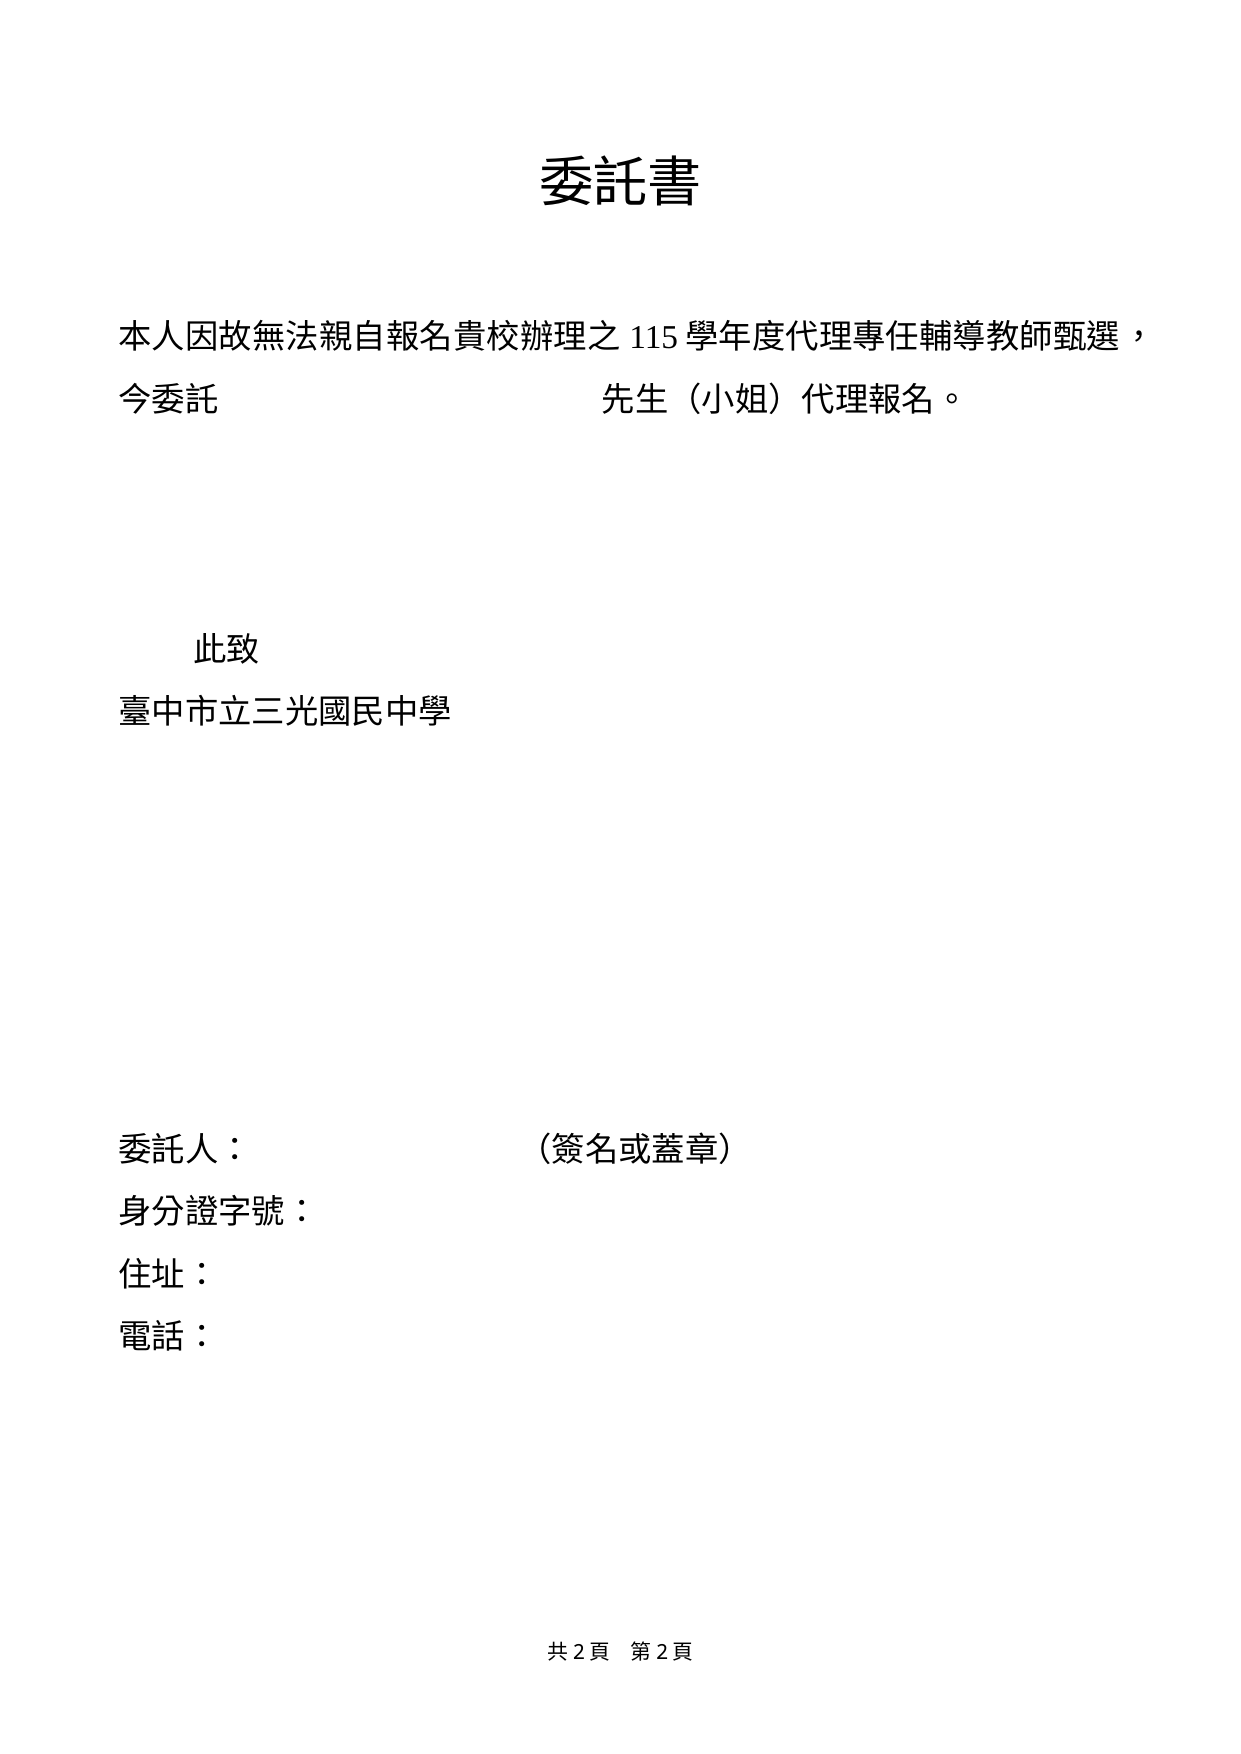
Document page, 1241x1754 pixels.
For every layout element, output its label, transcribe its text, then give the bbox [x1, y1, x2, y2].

text 身分證字號： [118, 1167, 1122, 1230]
text 臺中市立三光國民中學 [118, 667, 1122, 730]
text 委託人： （簽名或蓋章） [118, 1105, 1122, 1167]
text 委託書 [118, 105, 1122, 230]
text 住址： [118, 1230, 1122, 1292]
text 電話： [118, 1292, 1122, 1355]
text 本人因故無法親自報名貴校辦理之115學年度代理專任輔導教師甄選，今委託 先生（小姐）代理報名。 [118, 292, 1122, 417]
text 此致 [118, 605, 1122, 667]
